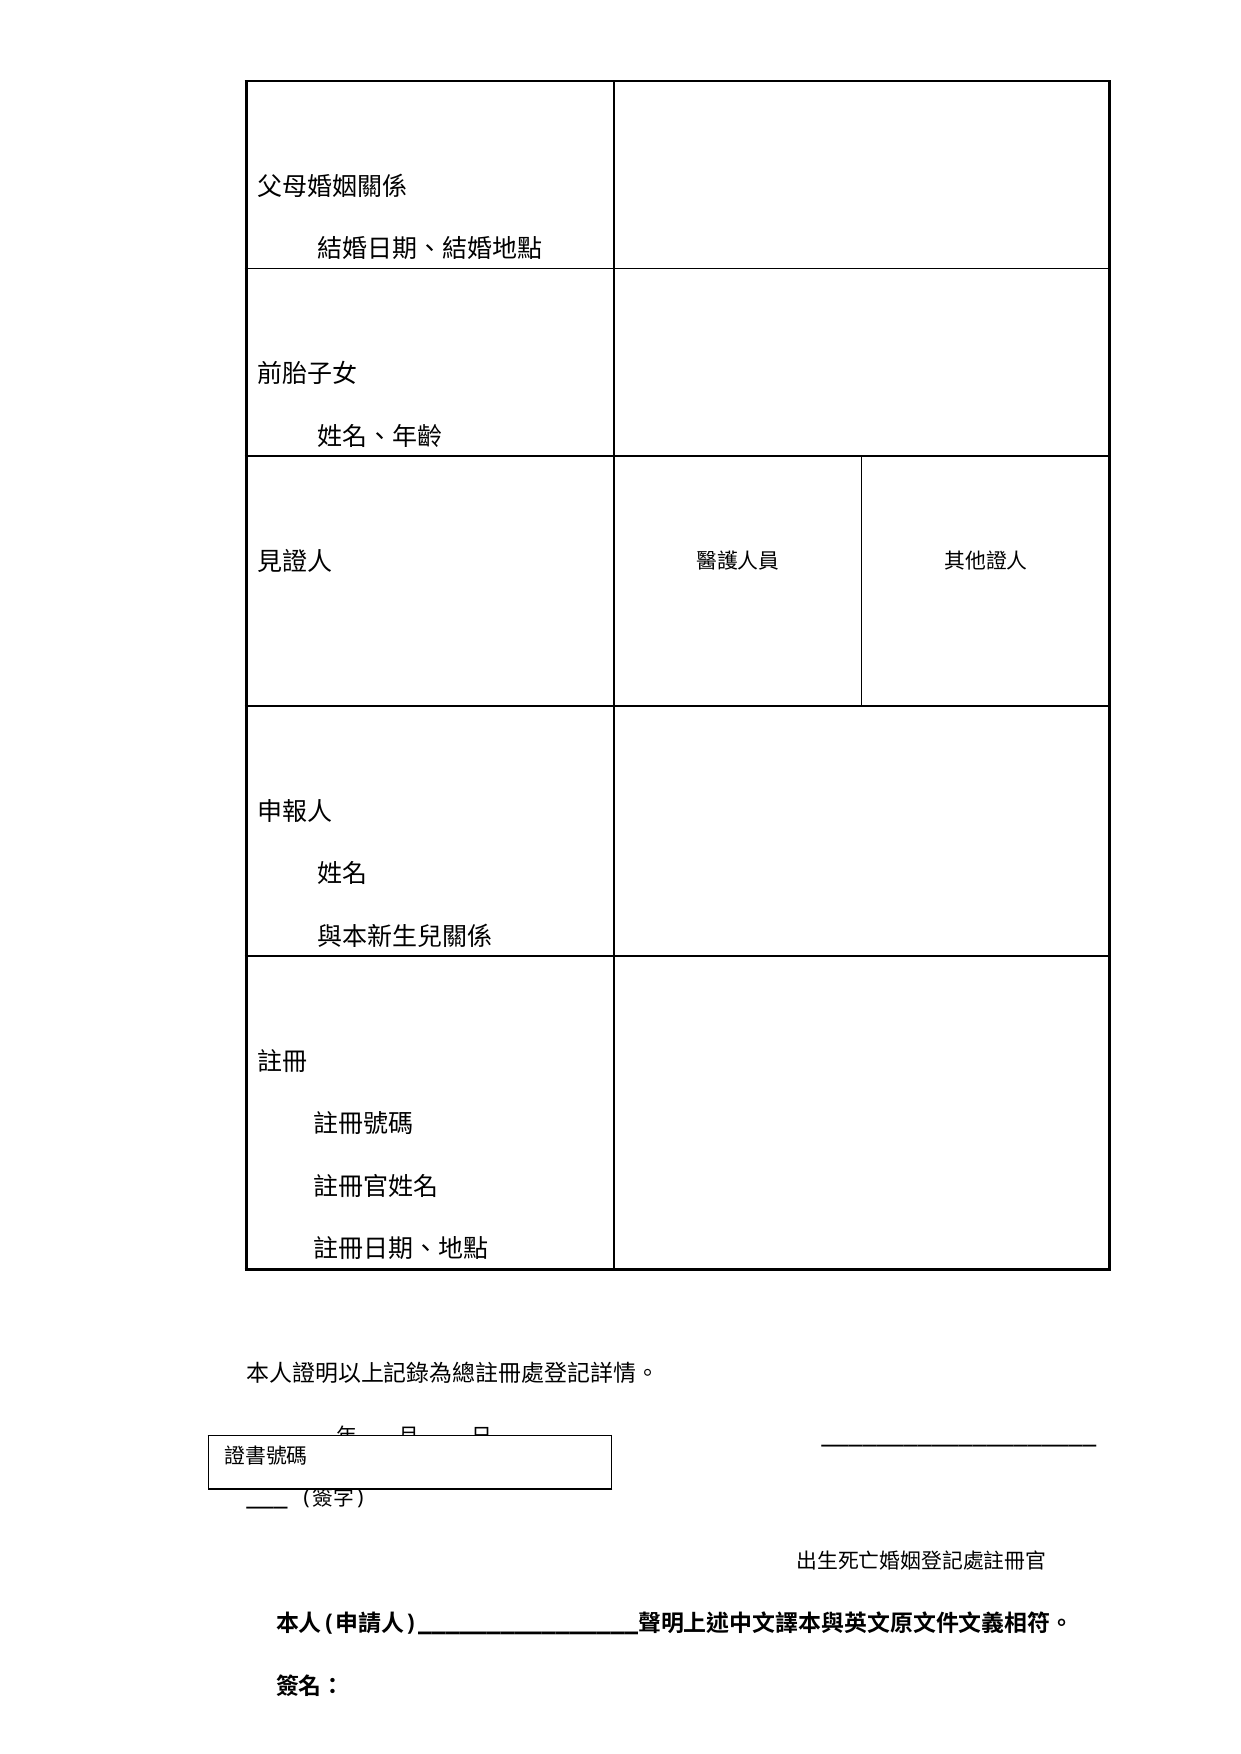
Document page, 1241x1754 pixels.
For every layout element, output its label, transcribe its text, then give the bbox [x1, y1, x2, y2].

text 本人(申請人)________________聲明上述中文譯本與英文原文件文義相符。 [276, 1580, 1087, 1643]
table_cell [615, 707, 1108, 955]
table_cell [615, 957, 1108, 1268]
table_cell 見證人 [248, 457, 613, 705]
text 年 月 日 _______________________ (簽字) [246, 1393, 1103, 1518]
table_cell [615, 269, 1108, 455]
text 本人證明以上記錄為總註冊處登記詳情。 [246, 1330, 1103, 1393]
text 證書號碼 [224, 1444, 596, 1469]
table_cell 父母婚姻關係 結婚日期、結婚地點 [248, 82, 613, 268]
text 年 月 日 _______________________ (簽字) [209, 1436, 611, 1488]
text 簽名： [276, 1643, 1087, 1705]
table_cell 申報人 姓名 與本新生兒關係 [248, 707, 613, 955]
text 出生死亡婚姻登記處註冊官 [796, 1518, 1103, 1580]
table_cell 前胎子女 姓名、年齡 [248, 269, 613, 455]
table_cell 註冊 註冊號碼 註冊官姓名 註冊日期、地點 [248, 957, 613, 1268]
table_cell 其他證人 [862, 457, 1108, 705]
table_cell [615, 82, 1108, 268]
table_cell 醫護人員 [615, 457, 861, 705]
